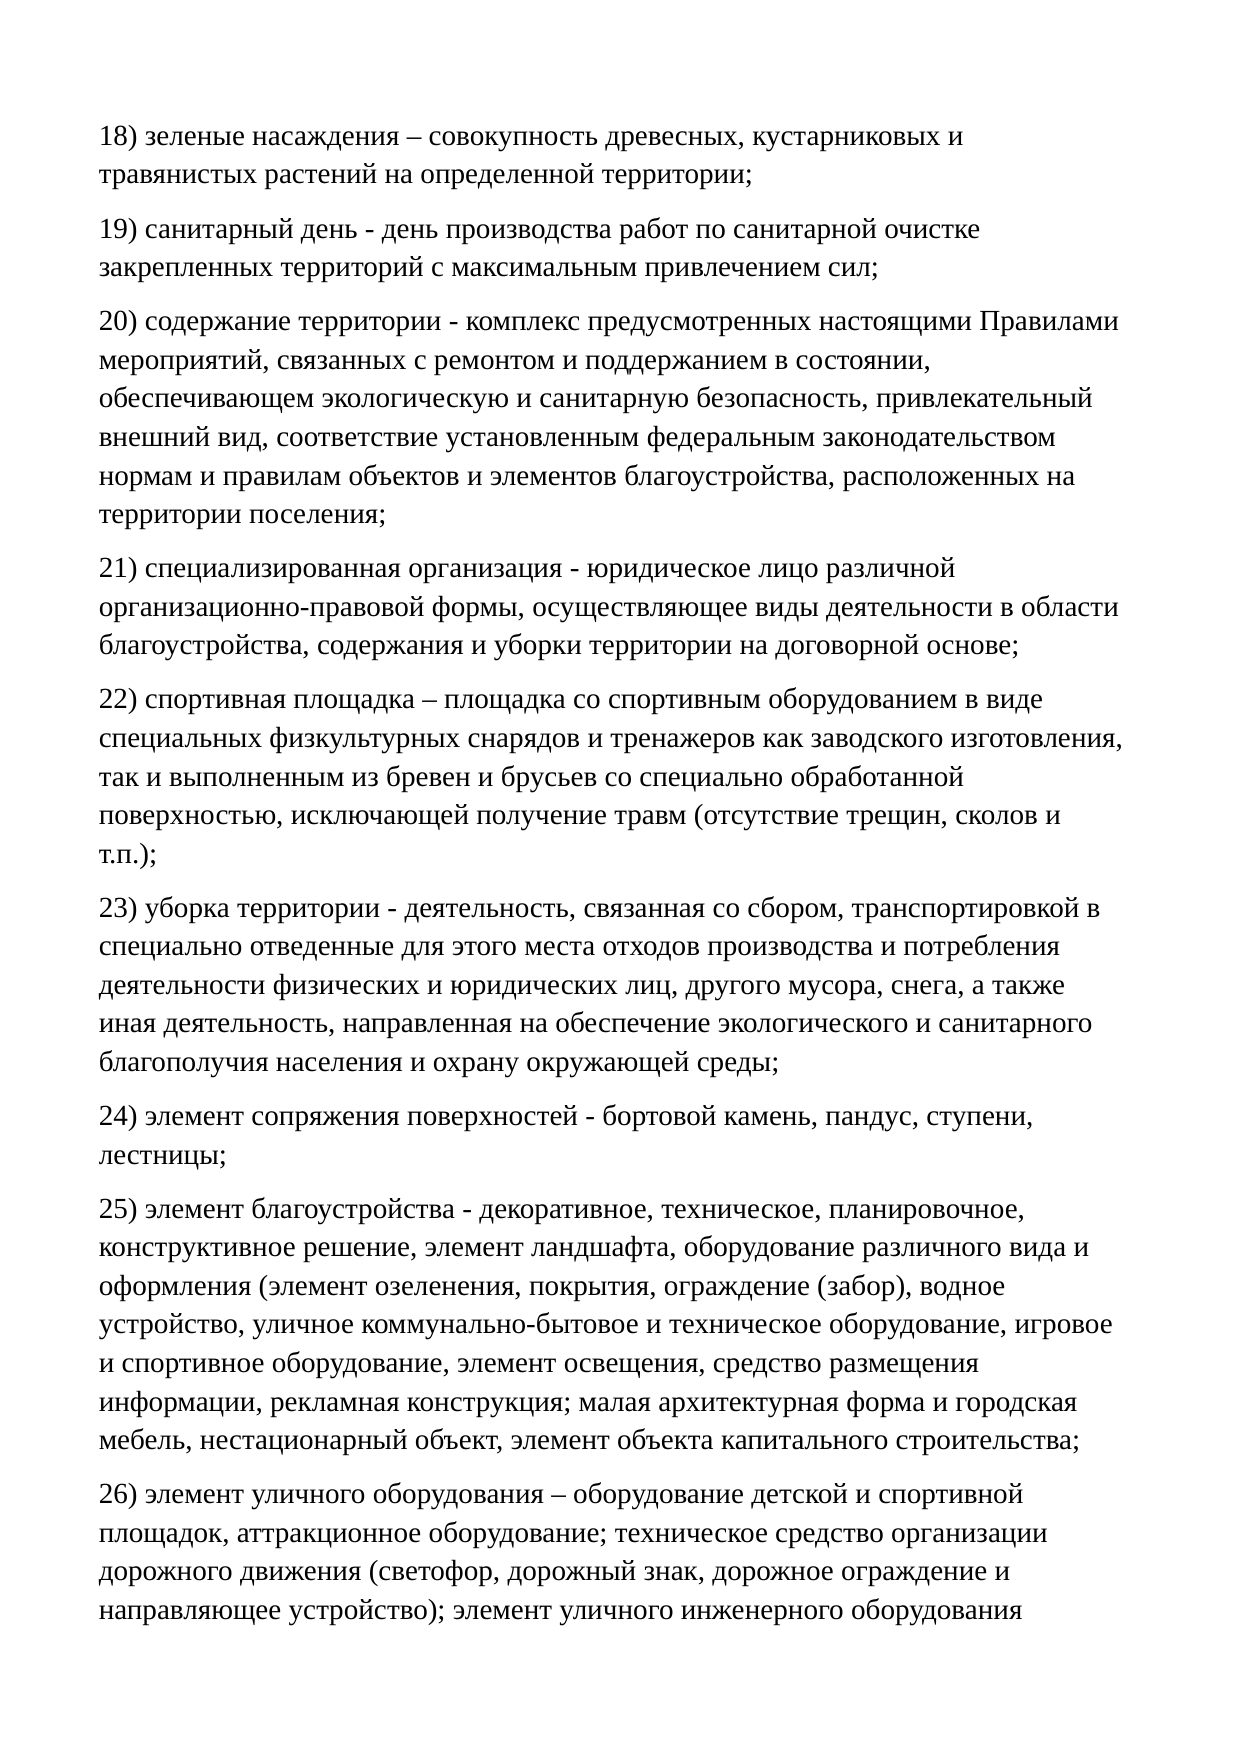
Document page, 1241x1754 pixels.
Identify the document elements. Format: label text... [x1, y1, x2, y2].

text 23) уборка территории - деятельность, связанная со сбором, транспортировкой в специально отведенные для этого места отходов производства и потребления деятельности физических и юридических лиц, другого мусора, снега, а также иная деятельность, направленная на обеспечение экологического и санитарного благополучия населения и охрану окружающей среды; [98, 890, 1123, 1078]
text 22) спортивная площадка – площадка со спортивным оборудованием в виде специальных физкультурных снарядов и тренажеров как заводского изготовления, так и выполненным из бревен и брусьев со специально обработанной поверхностью, исключающей получение травм (отсутствие трещин, сколов и т.п.); [98, 682, 1123, 869]
text 20) содержание территории - комплекс предусмотренных настоящими Правилами мероприятий, связанных с ремонтом и поддержанием в состоянии, обеспечивающем экологическую и санитарную безопасность, привлекательный внешний вид, соответствие установленным федеральным законодательством нормам и правилам объектов и элементов благоустройства, расположенных на территории поселения; [98, 303, 1123, 530]
text 26) элемент уличного оборудования – оборудование детской и спортивной площадок, аттракционное оборудование; техническое средство организации дорожного движения (светофор, дорожный знак, дорожное ограждение и направляющее устройство); элемент уличного инженерного оборудования [98, 1476, 1123, 1626]
text 25) элемент благоустройства - декоративное, техническое, планировочное, конструктивное решение, элемент ландшафта, оборудование различного вида и оформления (элемент озеленения, покрытия, ограждение (забор), водное устройство, уличное коммунально-бытовое и техническое оборудование, игровое и спортивное оборудование, элемент освещения, средство размещения информации, рекламная конструкция; малая архитектурная форма и городская мебель, нестационарный объект, элемент объекта капитального строительства; [98, 1191, 1123, 1456]
text 24) элемент сопряжения поверхностей - бортовой камень, пандус, ступени, лестницы; [98, 1098, 1123, 1170]
text 18) зеленые насаждения – совокупность древесных, кустарниковых и травянистых растений на определенной территории; [98, 118, 1123, 190]
text 19) санитарный день - день производства работ по санитарной очистке закрепленных территорий с максимальным привлечением сил; [98, 211, 1123, 283]
text 21) специализированная организация - юридическое лицо различной организационно-правовой формы, осуществляющее виды деятельности в области благоустройства, содержания и уборки территории на договорной основе; [98, 550, 1123, 661]
